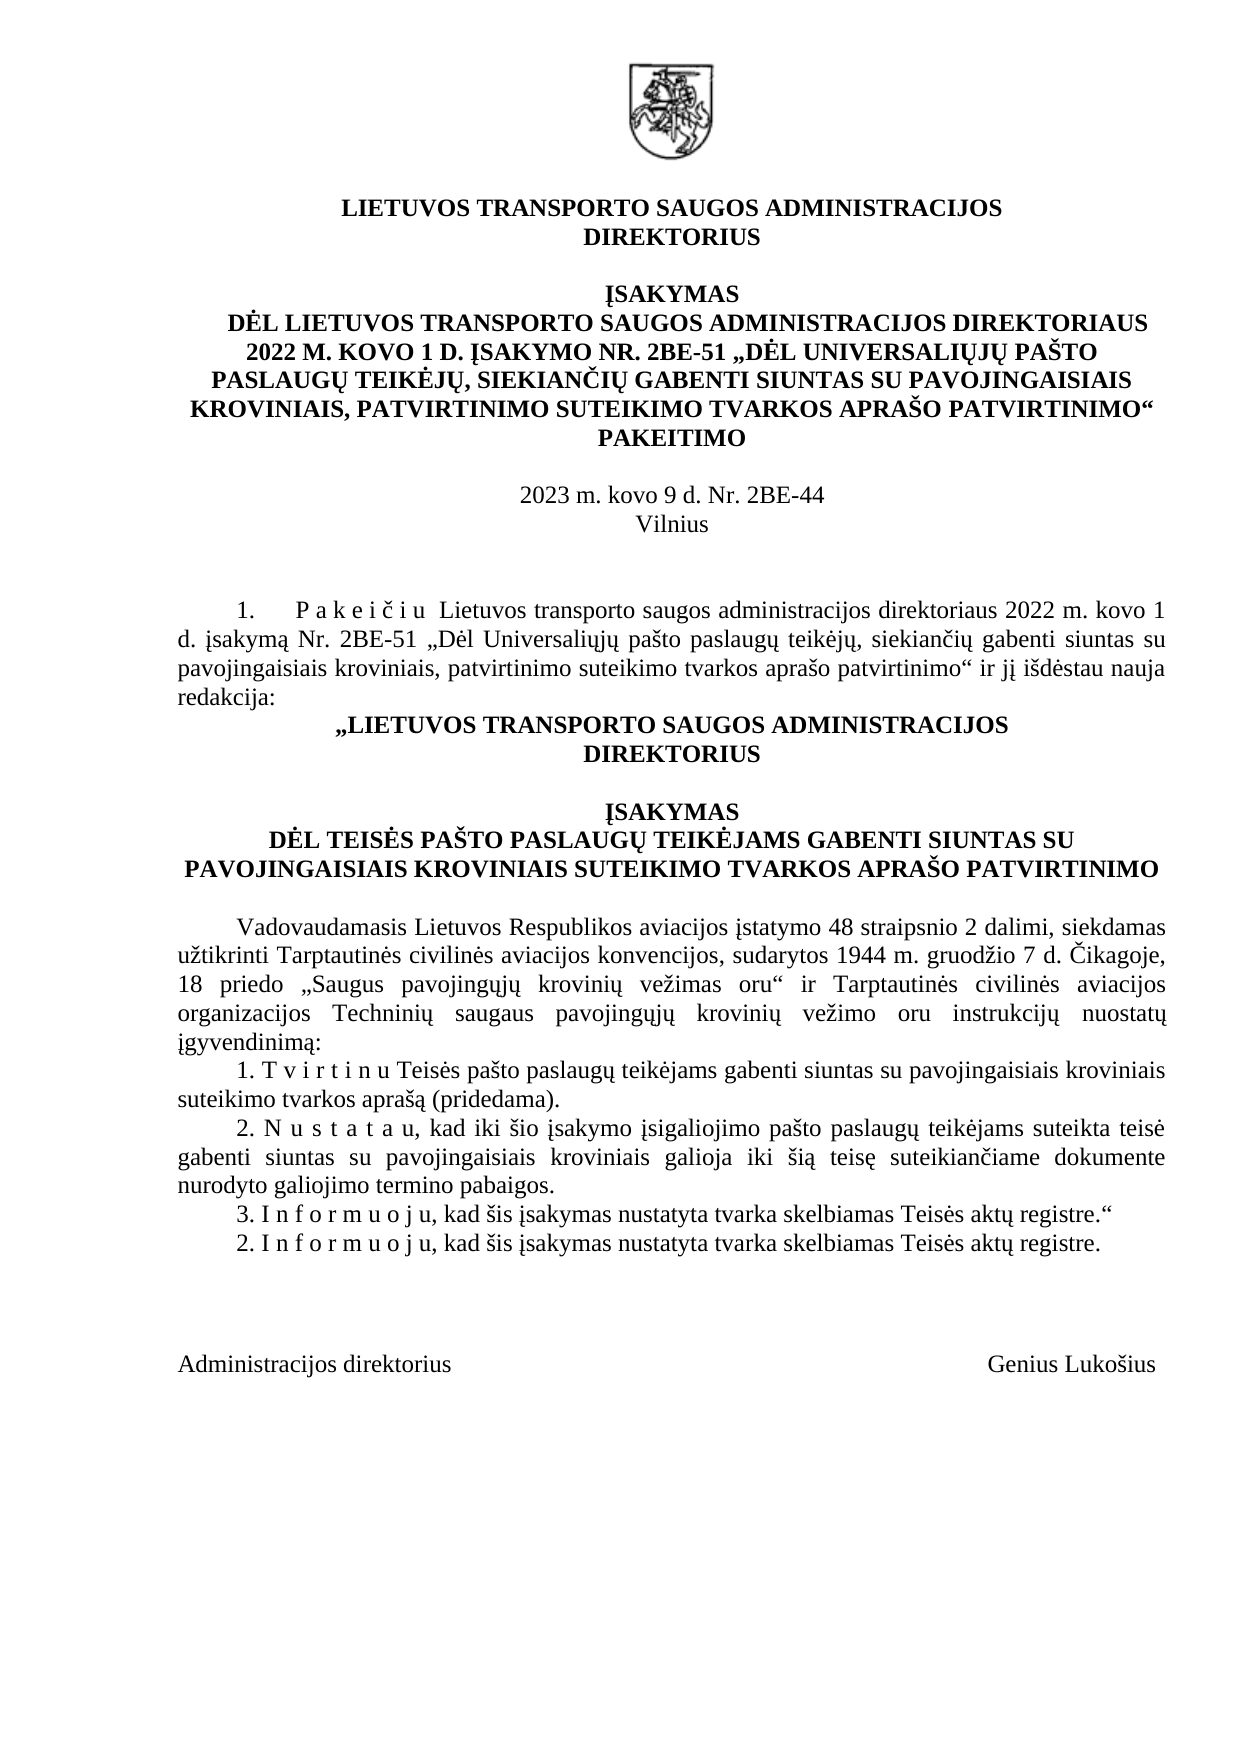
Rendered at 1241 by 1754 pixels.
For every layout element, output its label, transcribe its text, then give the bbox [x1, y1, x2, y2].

text 1. T v i r t i n u Teisės pašto paslaugų teikėjams gabenti siuntas su pavojingaisiais kroviniais suteikimo tvarkos aprašą (pridedama). [177, 1056, 1167, 1113]
text „LIETUVOS TRANSPORTO SAUGOS ADMINISTRACIJOS [177, 711, 1167, 739]
text DIREKTORIUS [177, 739, 1167, 768]
text DIREKTORIUS [177, 222, 1167, 251]
text 3. I n f o r m u o j u, kad šis įsakymas nustatyta tvarka skelbiamas Teisės aktų registre.“ [177, 1199, 1167, 1228]
text LIETUVOS TRANSPORTO SAUGOS ADMINISTRACIJOS [177, 193, 1167, 222]
text DĖL TEISĖS PAŠTO PASLAUGŲ TEIKĖJAMS GABENTI SIUNTAS SU PAVOJINGAISIAIS KROVINIAIS SUTEIKIMO TVARKOS APRAŠo patvirtinimo [177, 826, 1167, 883]
text Administracijos direktorius Genius Lukošius [177, 1349, 1167, 1378]
text 2023 m. kovo 9 d. Nr. 2BE-44 [177, 481, 1167, 509]
text 2. N u s t a t a u, kad iki šio įsakymo įsigaliojimo pašto paslaugų teikėjams suteikta teisė gabenti siuntas su pavojingaisiais kroviniais galioja iki šią teisę suteikiančiame dokumente nurodyto galiojimo termino pabaigos. [177, 1113, 1167, 1199]
subtitle ĮSAKYMAS [177, 279, 1167, 308]
text Vadovaudamasis Lietuvos Respublikos aviacijos įstatymo 48 straipsnio 2 dalimi, siekdamas užtikrinti Tarptautinės civilinės aviacijos konvencijos, sudarytos 1944 m. gruodžio 7 d. Čikagoje, 18 priedo „Saugus pavojingųjų krovinių vežimas oru“ ir Tarptautinės civilinės aviacijos organizacijos Techninių saugaus pavojingųjų krovinių vežimo oru instrukcijų nuostatų įgyvendinimą: [177, 912, 1167, 1056]
text Dėl LIETUVOS TRANSPORTO SAUGOS ADMINISTRACIJOS DIREKTORIAUS 2022 m. kovo 1 d. įsakymo Nr. 2BE-51 „DĖL UNIVERSALIŲJŲ PAŠTO PASLAUGŲ TEIKĖJŲ, SIEKIANČIŲ GABENTI SIUNTAS SU PAVOJINGAISIAIS KROVINIAIS, patvirtinimo SUTEIKIMO TVARKos APRAŠo PATVIRTINIMO“ PAKEITIMO [177, 308, 1167, 452]
text Vilnius [177, 509, 1167, 538]
text 1. Pakeičiu Lietuvos transporto saugos administracijos direktoriaus 2022 m. kovo 1 d. įsakymą Nr. 2BE-51 „Dėl Universaliųjų pašto paslaugų teikėjų, siekiančių gabenti siuntas su pavojingaisiais kroviniais, patvirtinimo suteikimo tvarkos aprašo patvirtinimo“ ir jį išdėstau nauja redakcija: [177, 596, 1167, 711]
text ĮSAKYMAS [177, 797, 1167, 826]
text 2. I n f o r m u o j u, kad šis įsakymas nustatyta tvarka skelbiamas Teisės aktų registre. [177, 1228, 1167, 1257]
